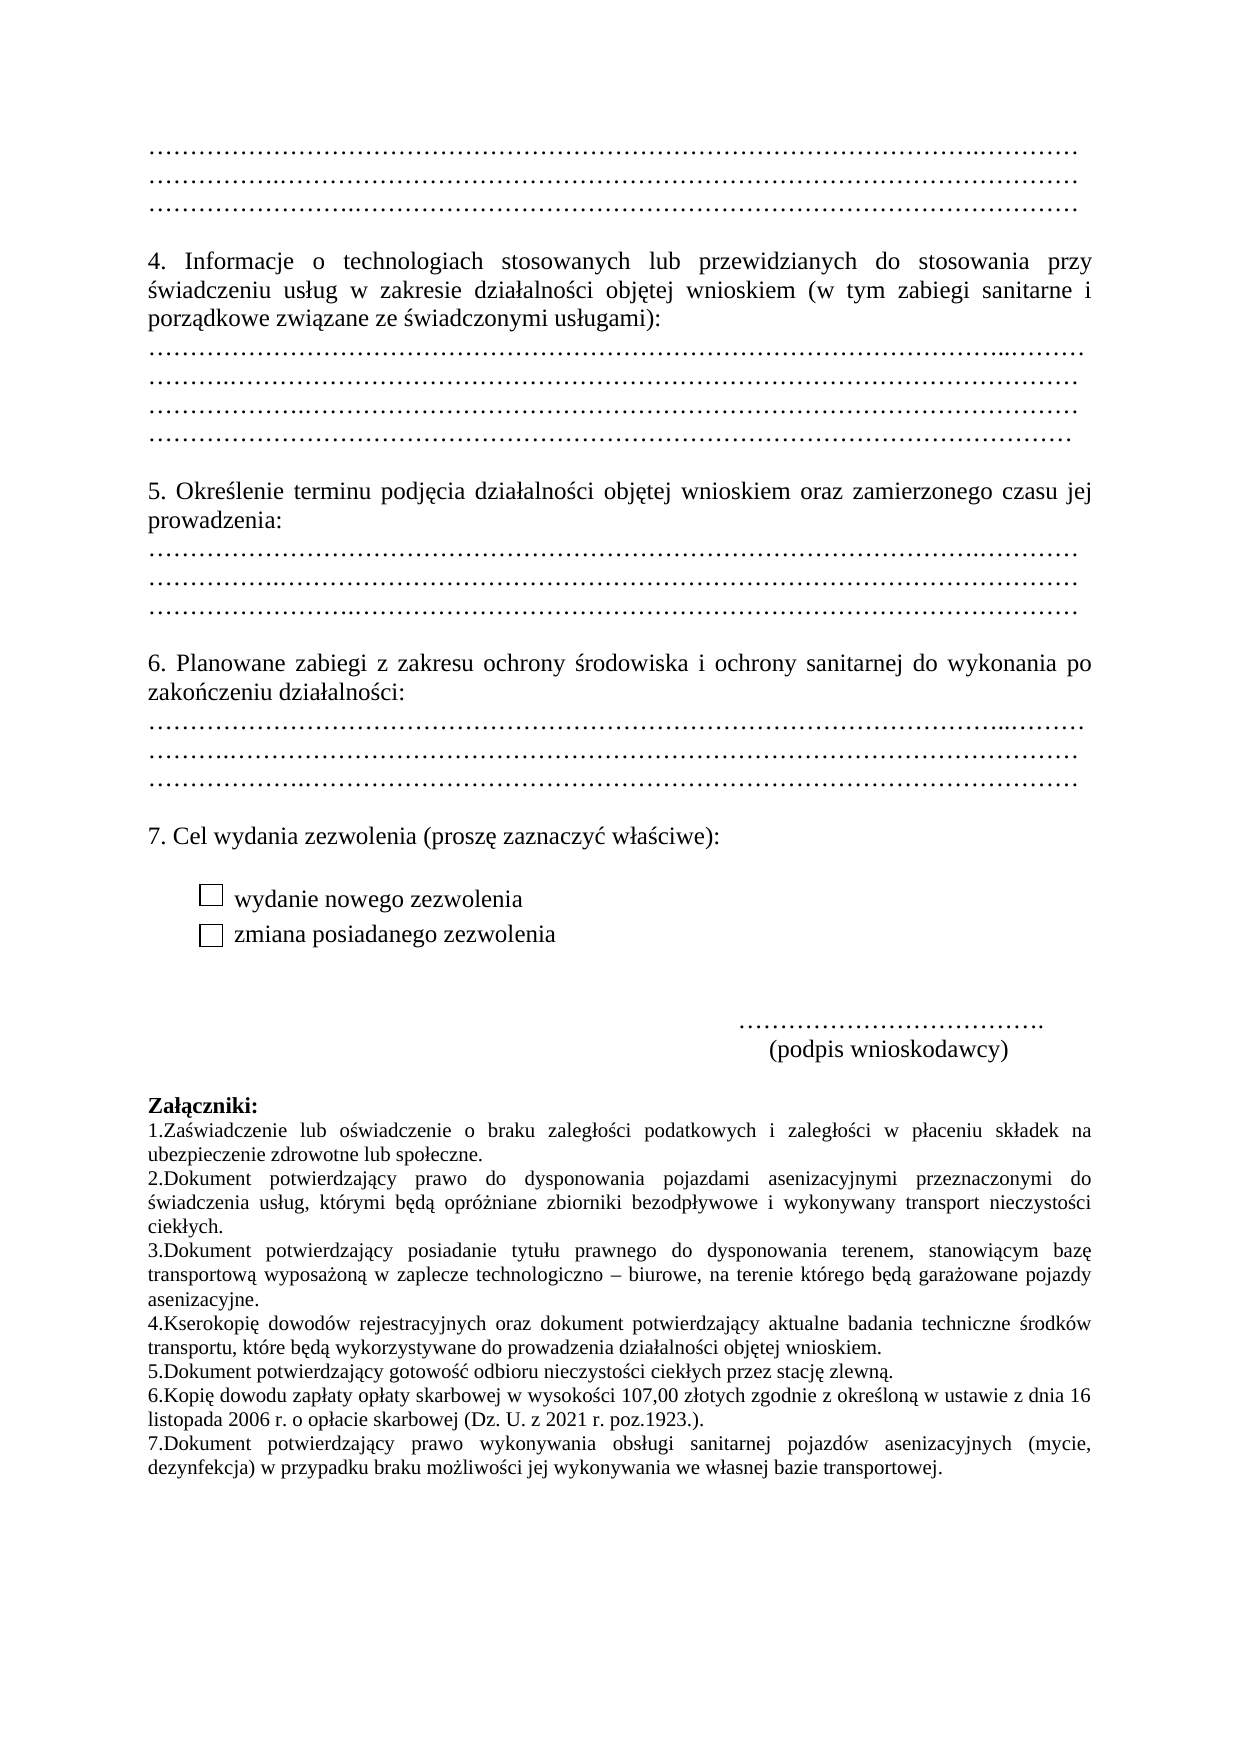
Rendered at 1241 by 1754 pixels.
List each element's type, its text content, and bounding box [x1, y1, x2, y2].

text …………………….…………………………………………………………………………… [148, 188, 1093, 217]
text Załączniki: [148, 1092, 1093, 1118]
text wydanie nowego zezwolenia [148, 884, 1093, 913]
text (podpis wnioskodawcy) [738, 1034, 1093, 1063]
text ……………….………………………………………………………………………………… [148, 390, 1093, 418]
list Zaświadczenie lub oświadczenie o braku zaległości podatkowych i zaległości w płaceniu składek na ubezpieczenie zdrowotne lub społeczne. [148, 1118, 1093, 1166]
text …………………….…………………………………………………………………………… [148, 591, 1093, 620]
text ……….………………………………………………………………………………………… [148, 361, 1093, 390]
list Kopię dowodu zapłaty opłaty skarbowej w wysokości 107,00 złotych zgodnie z określoną w ustawie z dnia 16 listopada 2006 r. o opłacie skarbowej (Dz. U. z 2021 r. poz.1923.). [148, 1383, 1093, 1431]
text 6. Planowane zabiegi z zakresu ochrony środowiska i ochrony sanitarnej do wykonania po zakończeniu działalności: [148, 648, 1093, 706]
text 4. Informacje o technologiach stosowanych lub przewidzianych do stosowania przy świadczeniu usług w zakresie działalności objętej wnioskiem (w tym zabiegi sanitarne i porządkowe związane ze świadczonymi usługami): [148, 246, 1093, 332]
text ……….………………………………………………………………………………………… [148, 735, 1093, 763]
list Dokument potwierdzający posiadanie tytułu prawnego do dysponowania terenem, stanowiącym bazę transportową wyposażoną w zaplecze technologiczno – biurowe, na terenie którego będą garażowane pojazdy asenizacyjne. [148, 1238, 1093, 1311]
text ………………………………. [738, 1005, 1093, 1034]
text ………………………………………………………………………………………………… [148, 418, 1093, 447]
list Dokument potwierdzający prawo do dysponowania pojazdami asenizacyjnymi przeznaczonymi do świadczenia usług, którymi będą opróżniane zbiorniki bezodpływowe i wykonywany transport nieczystości ciekłych. [148, 1166, 1093, 1238]
text 5. Określenie terminu podjęcia działalności objętej wnioskiem oraz zamierzonego czasu jej prowadzenia: [148, 476, 1093, 533]
text ……………….………………………………………………………………………………… [148, 763, 1093, 792]
text ……………………………………………………………………………………….………… [148, 533, 1093, 562]
text ……………………………………………………………………………………….………… [148, 131, 1093, 160]
text …………….…………………………………………………………………………………… [148, 160, 1093, 188]
text …………………………………………………………………………………………..……… [148, 332, 1093, 361]
list Kserokopię dowodów rejestracyjnych oraz dokument potwierdzający aktualne badania techniczne środków transportu, które będą wykorzystywane do prowadzenia działalności objętej wnioskiem. [148, 1311, 1093, 1359]
list Dokument potwierdzający prawo wykonywania obsługi sanitarnej pojazdów asenizacyjnych (mycie, dezynfekcja) w przypadku braku możliwości jej wykonywania we własnej bazie transportowej. [148, 1431, 1093, 1479]
text …………….…………………………………………………………………………………… [148, 562, 1093, 591]
text zmiana posiadanego zezwolenia [148, 919, 1093, 948]
list Dokument potwierdzający gotowość odbioru nieczystości ciekłych przez stację zlewną. [148, 1359, 1093, 1383]
text 7. Cel wydania zezwolenia (proszę zaznaczyć właściwe): [148, 821, 1093, 850]
text …………………………………………………………………………………………..……… [148, 706, 1093, 735]
